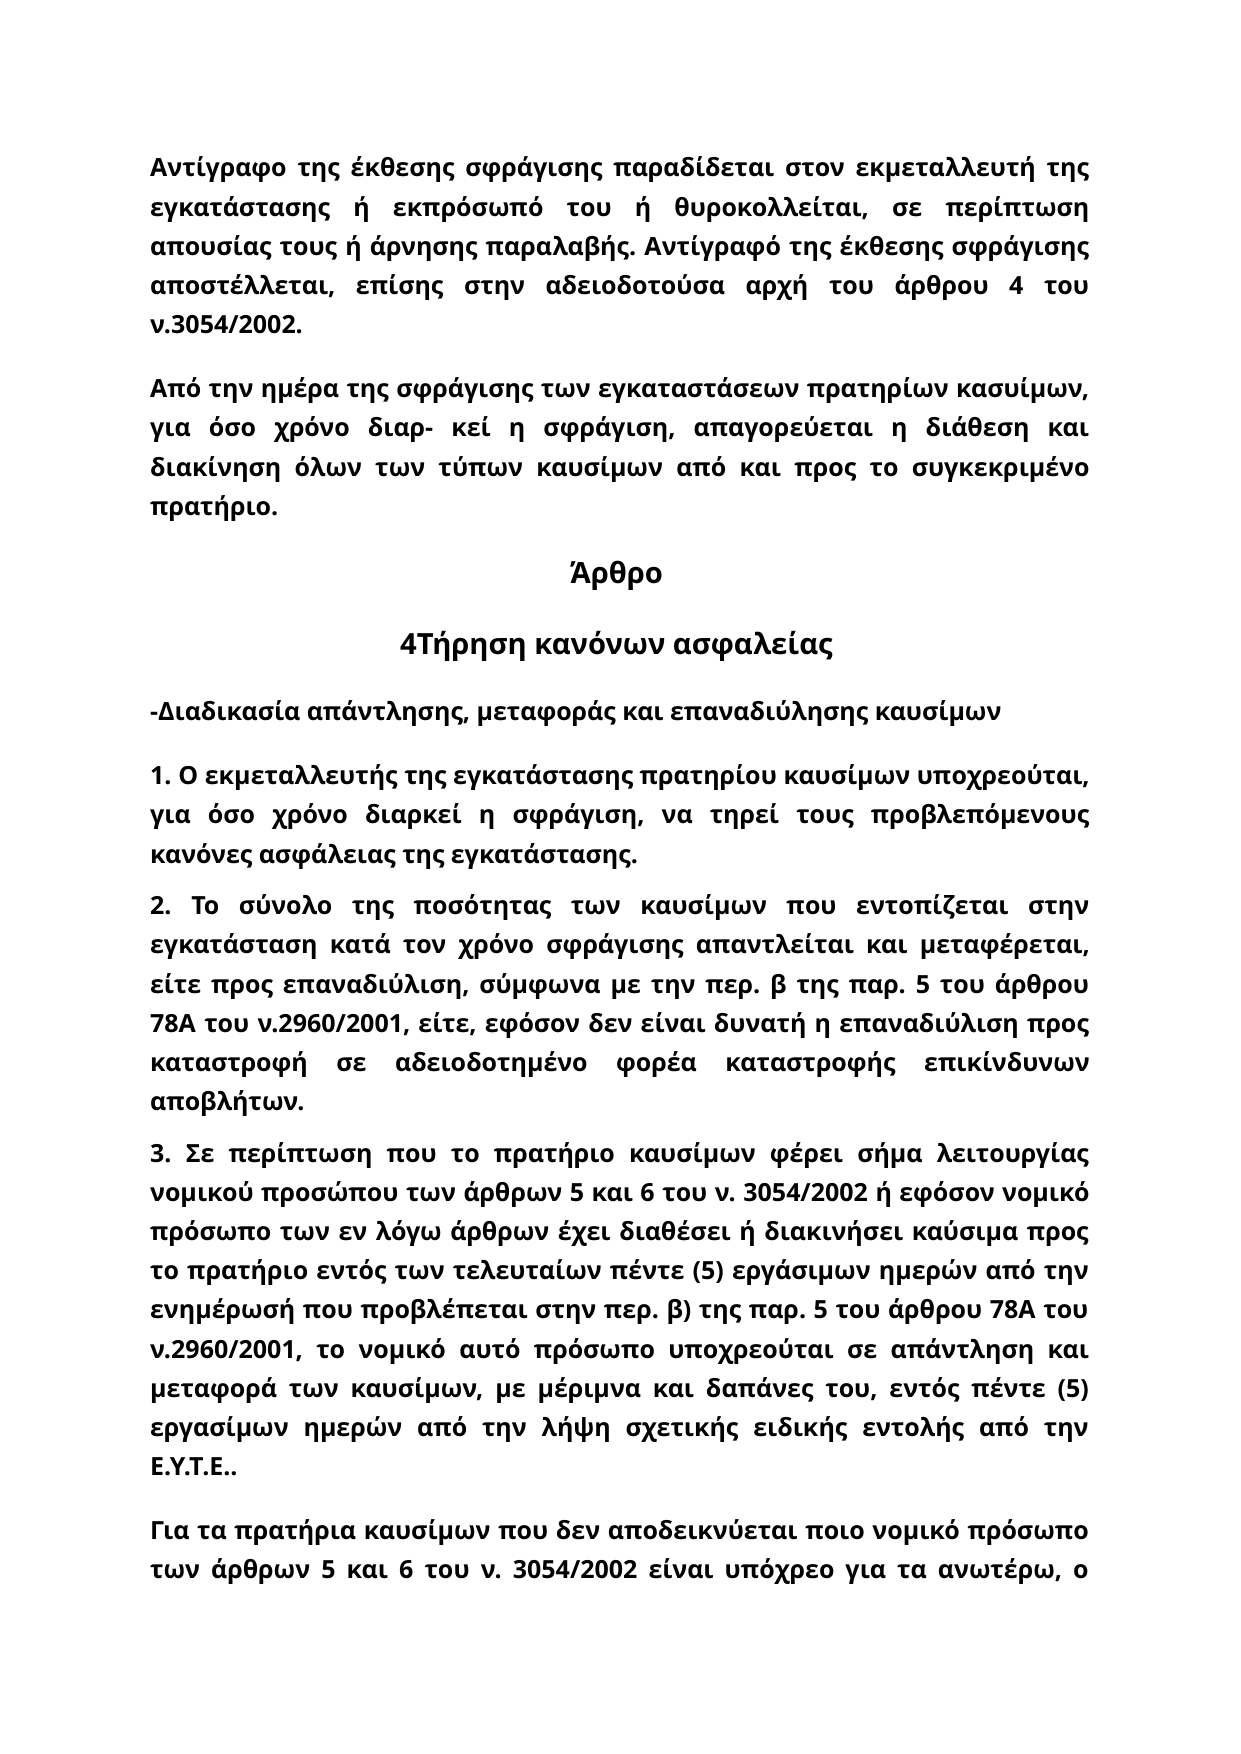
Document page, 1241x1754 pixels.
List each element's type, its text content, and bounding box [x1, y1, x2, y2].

text 1. Ο εκμεταλλευτής της εγκατάστασης πρατηρίου καυσίμων υποχρεούται, για όσο χρόνο διαρκεί η σφράγιση, να τηρεί τους προβλεπόμενους κανόνες ασφάλειας της εγκατάστασης. [150, 758, 1090, 870]
text 2. Το σύνολο της ποσότητας των καυσίμων που εντοπίζεται στην εγκατάσταση κατά τον χρόνο σφράγισης απαντλείται και μεταφέρεται, είτε προς επαναδιύλιση, σύμφωνα με την περ. β της παρ. 5 του άρθρου 78Α του ν.2960/2001, είτε, εφόσον δεν είναι δυνατή η επαναδιύλιση προς καταστροφή σε αδειοδοτημένο φορέα καταστροφής επικίνδυνων αποβλήτων. [150, 888, 1090, 1118]
text 3. Σε περίπτωση που το πρατήριο καυσίμων φέρει σήμα λειτουργίας νομικού προσώπου των άρθρων 5 και 6 του ν. 3054/2002 ή εφόσον νομικό πρόσωπο των εν λόγω άρθρων έχει διαθέσει ή διακινήσει καύσιμα προς το πρατήριο εντός των τελευταίων πέντε (5) εργάσιμων ημερών από την ενημέρωσή που προβλέπεται στην περ. β) της παρ. 5 του άρθρου 78Α του ν.2960/2001, το νομικό αυτό πρόσωπο υποχρεούται σε απάντληση και μεταφορά των καυσίμων, με μέριμνα και δαπάνες του, εντός πέντε (5) εργασίμων ημερών από την λήψη σχετικής ειδικής εντολής από την Ε.Υ.Τ.Ε.. [150, 1135, 1090, 1483]
text -Διαδικασία απάντλησης, μεταφοράς και επαναδιύλησης καυσίμων [150, 694, 1090, 728]
text Για τα πρατήρια καυσίμων που δεν αποδεικνύεται ποιο νομικό πρόσωπο των άρθρων 5 και 6 του ν. 3054/2002 είναι υπόχρεο για τα ανωτέρω, ο [150, 1513, 1090, 1586]
text Αντίγραφο της έκθεσης σφράγισης παραδίδεται στον εκμεταλλευτή της εγκατάστασης ή εκπρόσωπό του ή θυροκολλείται, σε περίπτωση απουσίας τους ή άρνησης παραλαβής. Αντίγραφό της έκθεσης σφράγισης αποστέλλεται, επίσης στην αδειοδοτούσα αρχή του άρθρου 4 του ν.3054/2002. [150, 150, 1090, 341]
text Από την ημέρα της σφράγισης των εγκαταστάσεων πρατηρίων κασυίμων, για όσο χρόνο διαρ- κεί η σφράγιση, απαγορεύεται η διάθεση και διακίνηση όλων των τύπων καυσίμων από και προς το συγκεκριμένο πρατήριο. [150, 371, 1090, 522]
subtitle Άρθρο [150, 552, 1090, 592]
subtitle 4Τήρηση κανόνων ασφαλείας [150, 623, 1090, 663]
